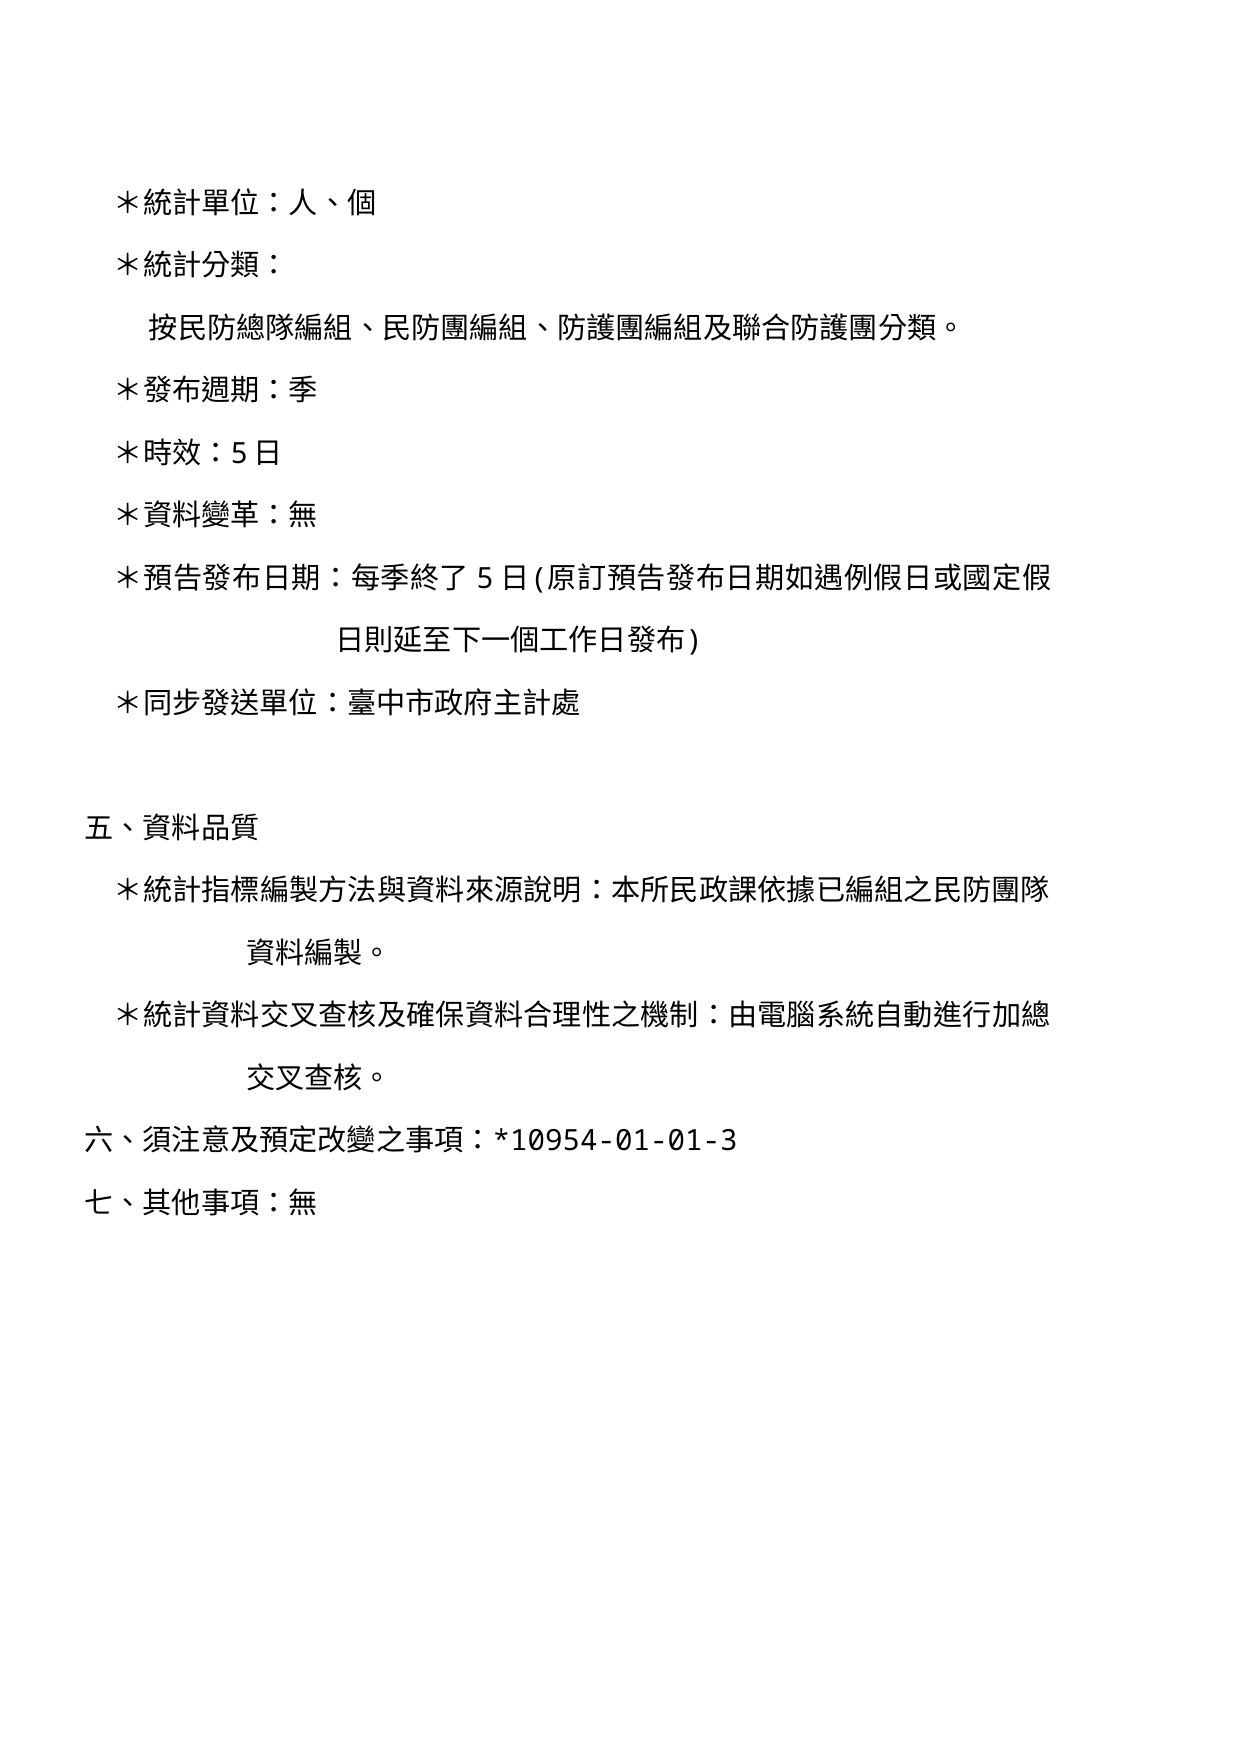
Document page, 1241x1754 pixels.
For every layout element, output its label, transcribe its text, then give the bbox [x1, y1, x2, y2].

text ＊資料變革：無 [114, 471, 1053, 534]
text ＊時效：5日 [114, 409, 1053, 471]
text ＊統計指標編製方法與資料來源說明：本所民政課依據已編組之民防團隊資料編製。 [114, 846, 1053, 971]
text ＊發布週期：季 [114, 346, 1053, 409]
text ＊統計單位：人、個 [114, 159, 1053, 221]
text 五、資料品質 [84, 784, 1053, 846]
text ＊同步發送單位：臺中市政府主計處 [114, 659, 1053, 721]
text ＊預告發布日期：每季終了5日(原訂預告發布日期如遇例假日或國定假日則延至下一個工作日發布) [114, 534, 1053, 659]
text 按民防總隊編組、民防團編組、防護團編組及聯合防護團分類。 [114, 284, 1053, 346]
text ＊統計分類： [114, 221, 1053, 284]
text 七、其他事項：無 [84, 1159, 1053, 1221]
text ＊統計資料交叉查核及確保資料合理性之機制：由電腦系統自動進行加總交叉查核。 [114, 971, 1053, 1096]
text 六、須注意及預定改變之事項：*10954-01-01-3 [84, 1096, 1053, 1159]
